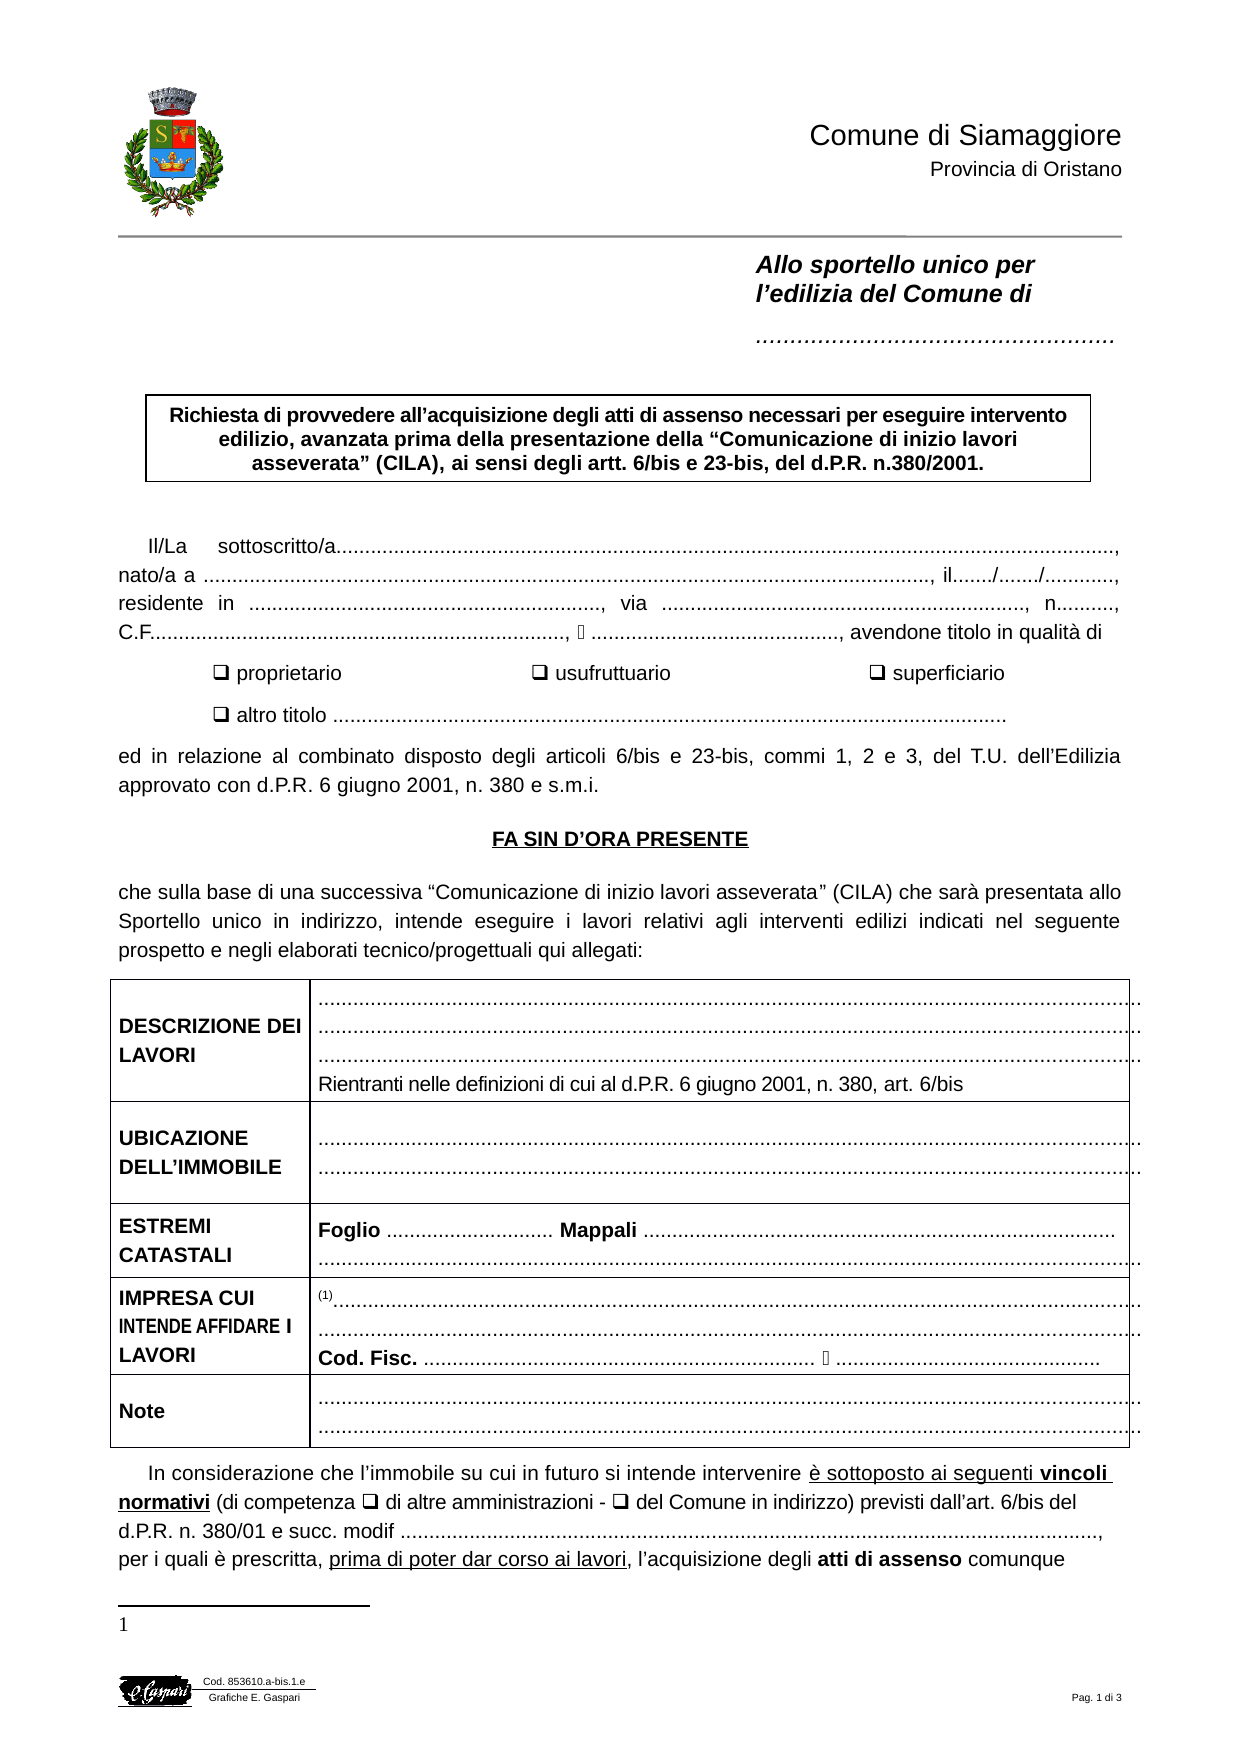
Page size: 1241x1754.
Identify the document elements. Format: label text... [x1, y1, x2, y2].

text Allo sportello unico per l’edilizia del Comune di [756, 250, 1122, 308]
table_cell UBICAZIONE DELL’IMMOBILE [111, 1102, 309, 1203]
table_cell Foglio ............................. Mappali .................................................................................. [311, 1204, 1129, 1277]
table_cell Note [111, 1375, 309, 1447]
text Il/La sottoscritto/a......................................................................................................................................., nato/a a .............................................................................................................................., il......./......./............, residente in ............................................................., via ..............................................................., n.........., C.F........................................................................,  ..........................................., avendone titolo in qualità di [118, 387, 1122, 644]
text Provincia di Oristano [224, 157, 1122, 181]
picture [122, 87, 224, 219]
table_cell [311, 1375, 1129, 1447]
table_header DESCRIZIONE DEI LAVORI [111, 980, 309, 1101]
text FA SIN D’ORA PRESENTE [118, 826, 1122, 850]
table_cell [311, 1102, 1129, 1203]
table_cell IMPRESA CUI INTENDE AFFIDARE I LAVORI [111, 1278, 309, 1374]
text ed in relazione al combinato disposto degli articoli 6/bis e 23-bis, commi 1, 2 e 3, del T.U. dell’Edilizia approvato con d.P.R. 6 giugno 2001, n. 380 e s.m.i. [118, 744, 1122, 797]
table_cell ESTREMI CATASTALI [111, 1204, 309, 1277]
table_header Rientranti nelle definizioni di cui al d.P.R. 6 giugno 2001, n. 380, art. 6/bis [311, 980, 1129, 1101]
text  altro titolo ..................................................................................................................... [118, 703, 1122, 727]
picture [118, 1674, 192, 1706]
text Comune di Siamaggiore [224, 118, 1122, 152]
text In considerazione che l’immobile su cui in futuro si intende intervenire è sottoposto ai seguenti vincoli normativi (di competenza  di altre amministrazioni -  del Comune in indirizzo) previsti dall’art. 6/bis del d.P.R. n. 380/01 e succ. modif ........................................................................................................................., per i quali è prescritta, prima di poter dar corso ai lavori, l’acquisizione degli atti di assenso comunque [118, 1461, 1122, 1571]
text .................................................... [756, 320, 1122, 349]
text che sulla base di una successiva “Comunicazione di inizio lavori asseverata” (CILA) che sarà presentata allo Sportello unico in indirizzo, intende eseguire i lavori relativi agli interventi edilizi indicati nel seguente prospetto e negli elaborati tecnico/progettuali qui allegati: [118, 880, 1122, 962]
table_cell () Cod. Fisc. ....................................................................  .............................................. [311, 1278, 1129, 1374]
text  proprietario  usufruttuario  superficiario [118, 661, 1122, 685]
